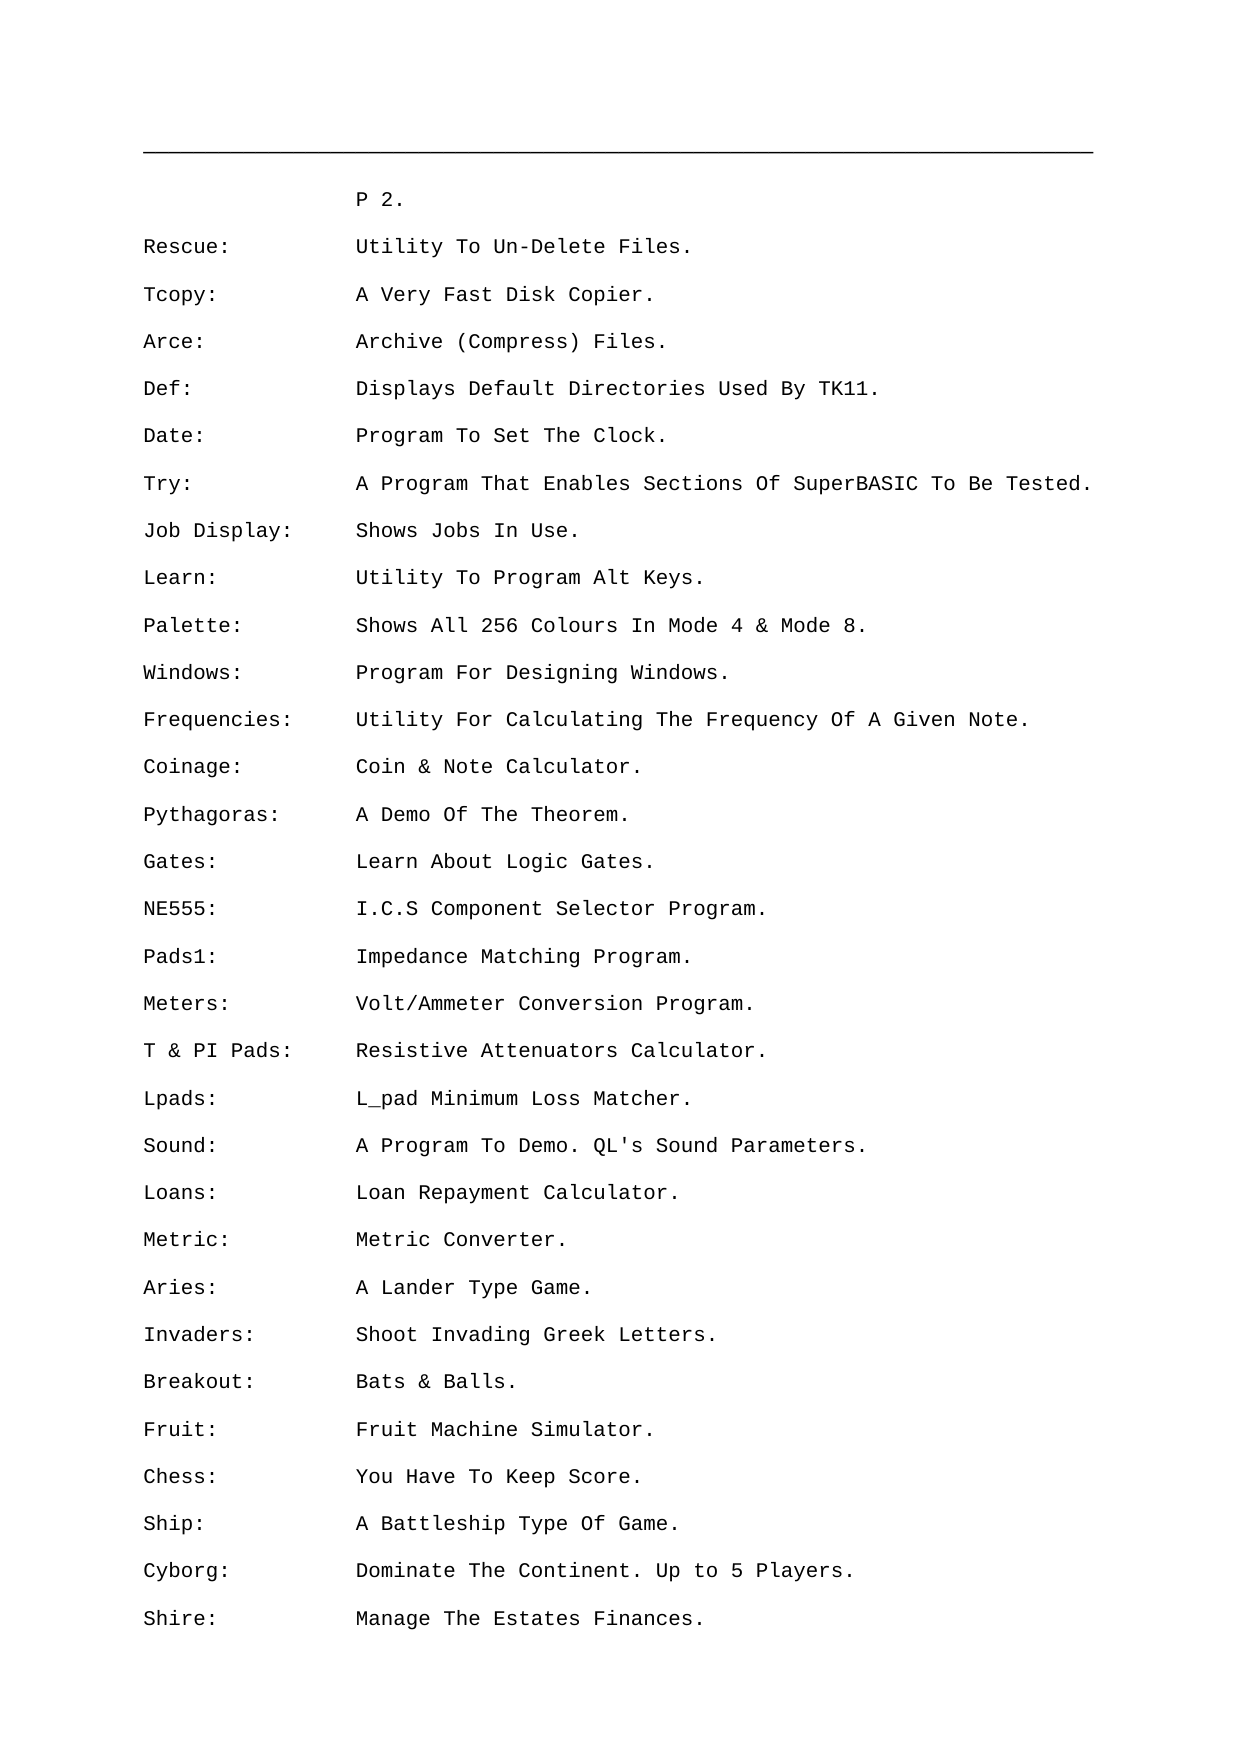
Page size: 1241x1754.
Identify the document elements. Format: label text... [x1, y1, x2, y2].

text Def: Displays Default Directories Used By TK11. [118, 378, 1122, 402]
text Try: A Program That Enables Sections Of SuperBASIC To Be Tested. [118, 473, 1122, 496]
text Aries: A Lander Type Game. [118, 1277, 1122, 1300]
text Pythagoras: A Demo Of The Theorem. [118, 804, 1122, 827]
text Pads1: Impedance Matching Program. [118, 946, 1122, 969]
text P 2. [118, 189, 1122, 213]
text Coinage: Coin & Note Calculator. [118, 757, 1122, 780]
text Ship: A Battleship Type Of Game. [118, 1513, 1122, 1537]
text Chess: You Have To Keep Score. [118, 1466, 1122, 1489]
text Loans: Loan Repayment Calculator. [118, 1182, 1122, 1206]
text Tcopy: A Very Fast Disk Copier. [118, 284, 1122, 307]
text Breakout: Bats & Balls. [118, 1371, 1122, 1395]
text Job Display: Shows Jobs In Use. [118, 520, 1122, 544]
text Rescue: Utility To Un-Delete Files. [118, 236, 1122, 260]
text Frequencies: Utility For Calculating The Frequency Of A Given Note. [118, 709, 1122, 733]
text Gates: Learn About Logic Gates. [118, 851, 1122, 875]
text T & PI Pads: Resistive Attenuators Calculator. [118, 1040, 1122, 1064]
text Shire: Manage The Estates Finances. [118, 1608, 1122, 1631]
text Cyborg: Dominate The Continent. Up to 5 Players. [118, 1561, 1122, 1584]
text Meters: Volt/Ammeter Conversion Program. [118, 993, 1122, 1017]
text Windows: Program For Designing Windows. [118, 662, 1122, 686]
text Palette: Shows All 256 Colours In Mode 4 & Mode 8. [118, 615, 1122, 638]
text NE555: I.C.S Component Selector Program. [118, 898, 1122, 922]
text Lpads: L_pad Minimum Loss Matcher. [118, 1088, 1122, 1111]
text Fruit: Fruit Machine Simulator. [118, 1419, 1122, 1442]
text ──────────────────────────────────────────────────────────────────────────── [118, 142, 1122, 165]
text Learn: Utility To Program Alt Keys. [118, 567, 1122, 591]
text Metric: Metric Converter. [118, 1229, 1122, 1253]
text Date: Program To Set The Clock. [118, 426, 1122, 449]
text Sound: A Program To Demo. QL's Sound Parameters. [118, 1135, 1122, 1158]
text Invaders: Shoot Invading Greek Letters. [118, 1324, 1122, 1348]
text Arce: Archive (Compress) Files. [118, 331, 1122, 354]
